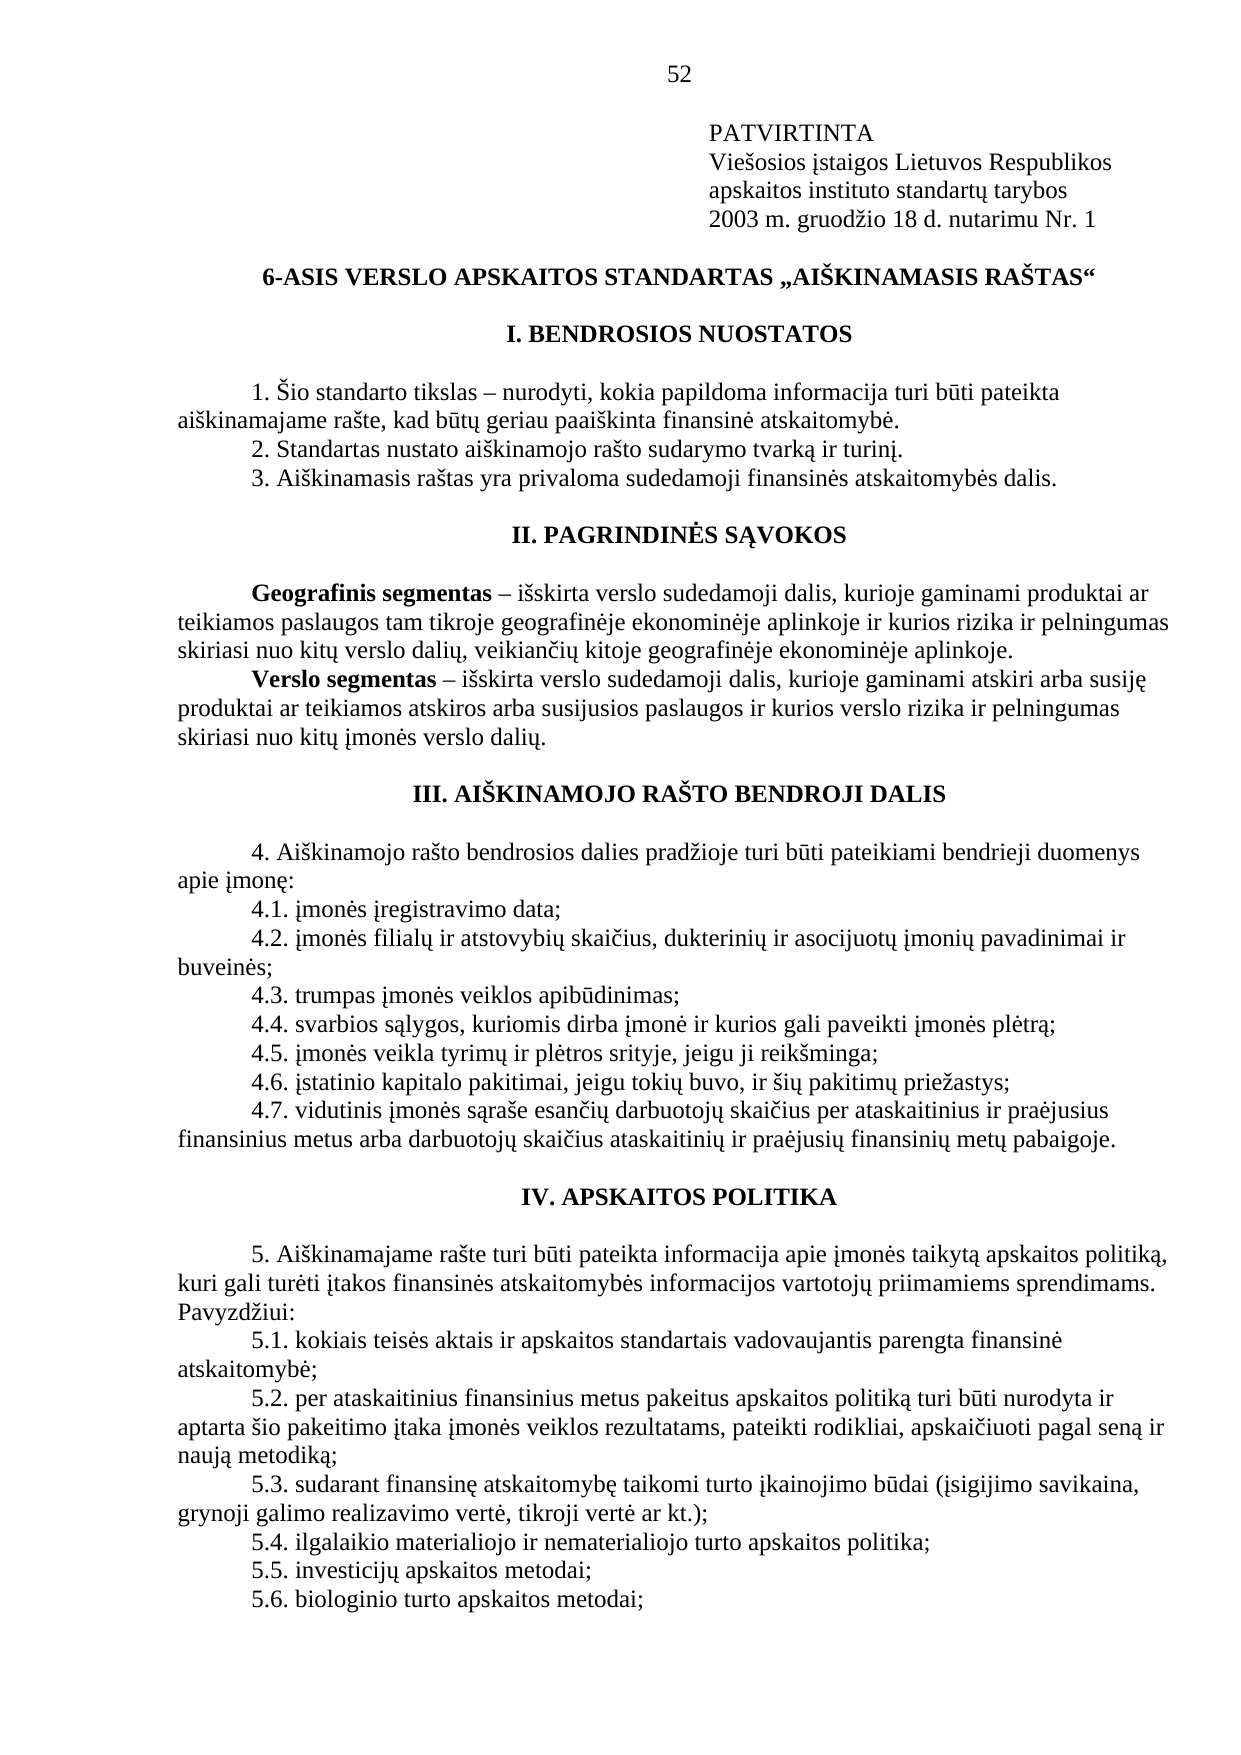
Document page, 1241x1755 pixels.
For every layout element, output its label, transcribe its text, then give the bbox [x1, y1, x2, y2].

text 4.2. įmonės filialų ir atstovybių skaičius, dukterinių ir asocijuotų įmonių pavadinimai ir buveinės; [177, 923, 1181, 981]
text 4. Aiškinamojo rašto bendrosios dalies pradžioje turi būti pateikiami bendrieji duomenys apie įmonę: [177, 837, 1181, 894]
text 4.3. trumpas įmonės veiklos apibūdinimas; [177, 981, 1181, 1009]
text 3. Aiškinamasis raštas yra privaloma sudedamoji finansinės atskaitomybės dalis. [177, 463, 1181, 492]
text 2003 m. gruodžio 18 d. nutarimu Nr. 1 [177, 204, 1181, 233]
text 6-ASIS VERSLO APSKAITOS STANDARTAS „AiŠkinamasis raŠtas“ [177, 262, 1181, 291]
text 4.6. įstatinio kapitalo pakitimai, jeigu tokių buvo, ir šių pakitimų priežastys; [177, 1067, 1181, 1096]
text 5.6. biologinio turto apskaitos metodai; [177, 1584, 1181, 1613]
text 5.3. sudarant finansinę atskaitomybę taikomi turto įkainojimo būdai (įsigijimo savikaina, grynoji galimo realizavimo vertė, tikroji vertė ar kt.); [177, 1469, 1181, 1527]
text Verslo segmentas – išskirta verslo sudedamoji dalis, kurioje gaminami atskiri arba susiję produktai ar teikiamos atskiros arba susijusios paslaugos ir kurios verslo rizika ir pelningumas skiriasi nuo kitų įmonės verslo dalių. [177, 664, 1181, 751]
text 4.5. įmonės veikla tyrimų ir plėtros srityje, jeigu ji reikšminga; [177, 1038, 1181, 1067]
text 1. Šio standarto tikslas – nurodyti, kokia papildoma informacija turi būti pateikta aiškinamajame rašte, kad būtų geriau paaiškinta finansinė atskaitomybė. [177, 377, 1181, 434]
text Viešosios įstaigos Lietuvos Respublikos [177, 147, 1181, 176]
text I. BENDROSIOS NUOSTATOS [177, 319, 1181, 348]
text 4.1. įmonės įregistravimo data; [177, 894, 1181, 923]
text 5.5. investicijų apskaitos metodai; [177, 1556, 1181, 1584]
text IV. APSKAITOS POLITIKA [177, 1182, 1181, 1211]
text PATVIRTINTA [709, 118, 1181, 147]
text 5. Aiškinamajame rašte turi būti pateikta informacija apie įmonės taikytą apskaitos politiką, kuri gali turėti įtakos finansinės atskaitomybės informacijos vartotojų priimamiems sprendimams. Pavyzdžiui: [177, 1239, 1181, 1326]
text 5.4. ilgalaikio materialiojo ir nematerialiojo turto apskaitos politika; [177, 1527, 1181, 1556]
text 4.7. vidutinis įmonės sąraše esančių darbuotojų skaičius per ataskaitinius ir praėjusius finansinius metus arba darbuotojų skaičius ataskaitinių ir praėjusių finansinių metų pabaigoje. [177, 1096, 1181, 1153]
text II. PAGRINDINĖS SĄVOKOS [177, 521, 1181, 549]
text III. AIŠKINAMOJO RAŠTO BENDROJI DALIS [177, 779, 1181, 808]
text 5.1. kokiais teisės aktais ir apskaitos standartais vadovaujantis parengta finansinė atskaitomybė; [177, 1326, 1181, 1383]
text 4.4. svarbios sąlygos, kuriomis dirba įmonė ir kurios gali paveikti įmonės plėtrą; [177, 1009, 1181, 1038]
text 5.2. per ataskaitinius finansinius metus pakeitus apskaitos politiką turi būti nurodyta ir aptarta šio pakeitimo įtaka įmonės veiklos rezultatams, pateikti rodikliai, apskaičiuoti pagal seną ir naują metodiką; [177, 1383, 1181, 1469]
text 2. Standartas nustato aiškinamojo rašto sudarymo tvarką ir turinį. [177, 434, 1181, 463]
text apskaitos instituto standartų tarybos [177, 176, 1181, 204]
text Geografinis segmentas – išskirta verslo sudedamoji dalis, kurioje gaminami produktai ar teikiamos paslaugos tam tikroje geografinėje ekonominėje aplinkoje ir kurios rizika ir pelningumas skiriasi nuo kitų verslo dalių, veikiančių kitoje geografinėje ekonominėje aplinkoje. [177, 578, 1181, 664]
